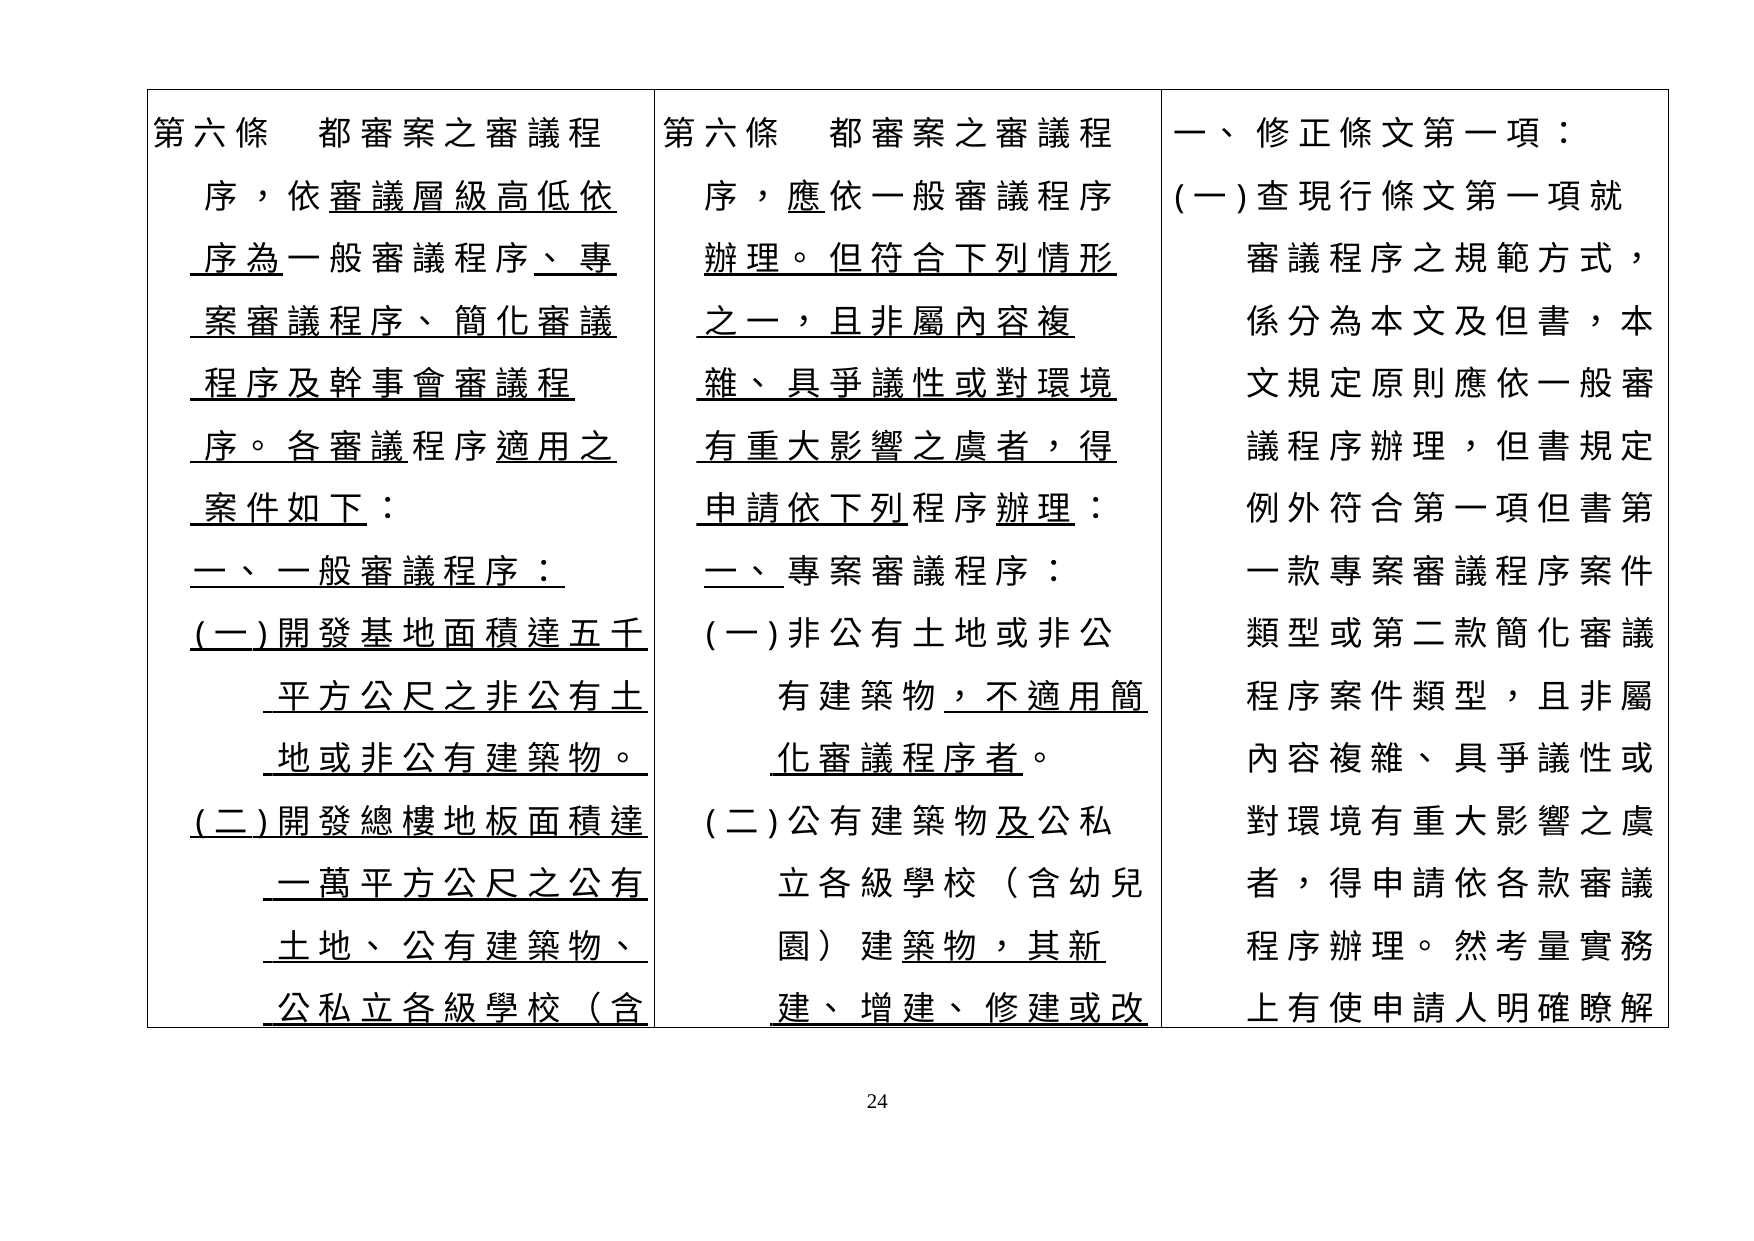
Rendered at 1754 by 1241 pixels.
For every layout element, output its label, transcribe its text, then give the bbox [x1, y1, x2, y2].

table_cell 第六條 都審案之審議程序，應依一般審議程序辦理。但符合下列情形之一，且非屬內容複雜、具爭議性或對環境有重大影響之虞者，得申請依下列程序辦理： 一、專案審議程序： (一)非公有土地或非公有建築物，不適用簡化審議程序者。 (二)公有建築物及公私立各級學校（含幼兒園）建築物，其新建、增建、修建或改 [655, 90, 1161, 1027]
table_cell 一、修正條文第一項： (一)查現行條文第一項就審議程序之規範方式，係分為本文及但書，本文規定原則應依一般審議程序辦理，但書規定例外符合第一項但書第一款專案審議程序案件類型或第二款簡化審議程序案件類型，且非屬內容複雜、具爭議性或對環境有重大影響之虞者，得申請依各款審議程序辦理。然考量實務上有使申請人明確瞭解 [1162, 90, 1668, 1027]
table_cell 第六條 都審案之審議程序，依審議層級高低依序為一般審議程序、專案審議程序、簡化審議程序及幹事會審議程序。各審議程序適用之案件如下： 一、一般審議程序： (一)開發基地面積達五千平方公尺之非公有土地或非公有建築物。 (二)開發總樓地板面積達一萬平方公尺之公有土地、公有建築物、公私立各級學校（含 [148, 90, 654, 1027]
